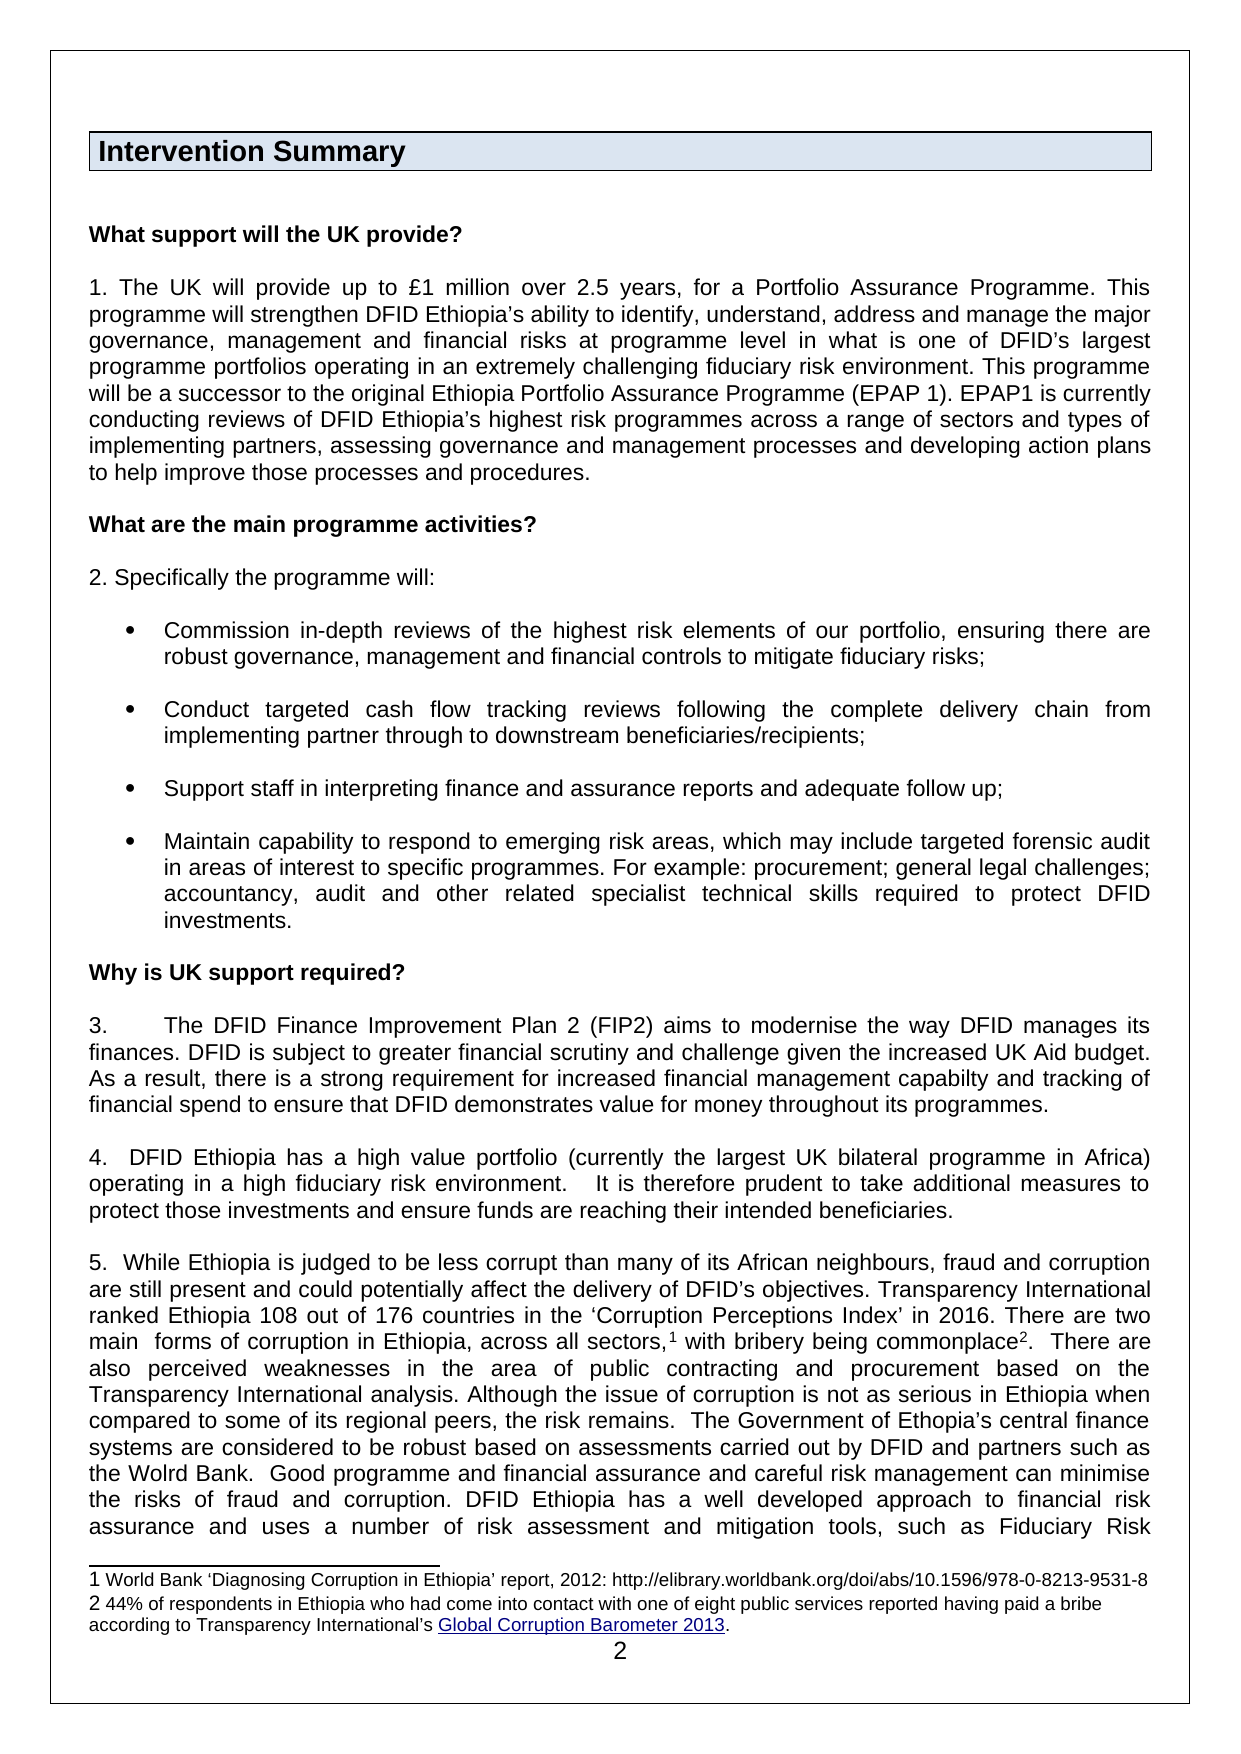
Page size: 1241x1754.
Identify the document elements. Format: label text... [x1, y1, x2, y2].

text 3. The DFID Finance Improvement Plan 2 (FIP2) aims to modernise the way DFID manages its finances. DFID is subject to greater financial scrutiny and challenge given the increased UK Aid budget. As a result, there is a strong requirement for increased financial management capabilty and tracking of financial spend to ensure that DFID demonstrates value for money throughout its programmes. [89, 1012, 1152, 1117]
text 1. The UK will provide up to £1 million over 2.5 years, for a Portfolio Assurance Programme. This programme will strengthen DFID Ethiopia’s ability to identify, understand, address and manage the major governance, management and financial risks at programme level in what is one of DFID’s largest programme portfolios operating in an extremely challenging fiduciary risk environment. This programme will be a successor to the original Ethiopia Portfolio Assurance Programme (EPAP 1). EPAP1 is currently conducting reviews of DFID Ethiopia’s highest risk programmes across a range of sectors and types of implementing partners, assessing governance and management processes and developing action plans to help improve those processes and procedures. [89, 274, 1152, 485]
text 44% of respondents in Ethiopia who had come into contact with one of eight public services reported having paid a bribe according to Transparency International’s Global Corruption Barometer 2013. [89, 1590, 1152, 1636]
list Commission in-depth reviews of the highest risk elements of our portfolio, ensuring there are robust governance, management and financial controls to mitigate fiduciary risks; [126, 617, 1152, 669]
text What are the main programme activities? [89, 511, 1152, 538]
text What support will the UK provide? [89, 221, 1152, 248]
text 4. DFID Ethiopia has a high value portfolio (currently the largest UK bilateral programme in Africa) operating in a high fiduciary risk environment. It is therefore prudent to take additional measures to protect those investments and ensure funds are reaching their intended beneficiaries. [89, 1144, 1152, 1223]
text Why is UK support required? [89, 959, 1152, 986]
list Support staff in interpreting finance and assurance reports and adequate follow up; [126, 775, 1152, 801]
text 2. Specifically the programme will: [89, 564, 1152, 590]
text Intervention Summary [90, 133, 1151, 170]
list Maintain capability to respond to emerging risk areas, which may include targeted forensic audit in areas of interest to specific programmes. For example: procurement; general legal challenges; accountancy, audit and other related specialist technical skills required to protect DFID investments. [126, 828, 1152, 933]
text World Bank ‘Diagnosing Corruption in Ethiopia’ report, 2012: http://elibrary.worldbank.org/doi/abs/10.1596/978-0-8213-9531-8 [89, 1566, 1152, 1590]
text 5. While Ethiopia is judged to be less corrupt than many of its African neighbours, fraud and corruption are still present and could potentially affect the delivery of DFID’s objectives. Transparency International ranked Ethiopia 108 out of 176 countries in the ‘Corruption Perceptions Index’ in 2016. There are two main forms of corruption in Ethiopia, across all sectors, with bribery being commonplace. There are also perceived weaknesses in the area of public contracting and procurement based on the Transparency International analysis. Although the issue of corruption is not as serious in Ethiopia when compared to some of its regional peers, the risk remains. The Government of Ethopia’s central finance systems are considered to be robust based on assessments carried out by DFID and partners such as the Wolrd Bank. Good programme and financial assurance and careful risk management can minimise the risks of fraud and corruption. DFID Ethiopia has a well developed approach to financial risk assurance and uses a number of risk assessment and mitigation tools, such as Fiduciary Risk [89, 1249, 1152, 1539]
list Conduct targeted cash flow tracking reviews following the complete delivery chain from implementing partner through to downstream beneficiaries/recipients; [126, 696, 1152, 748]
